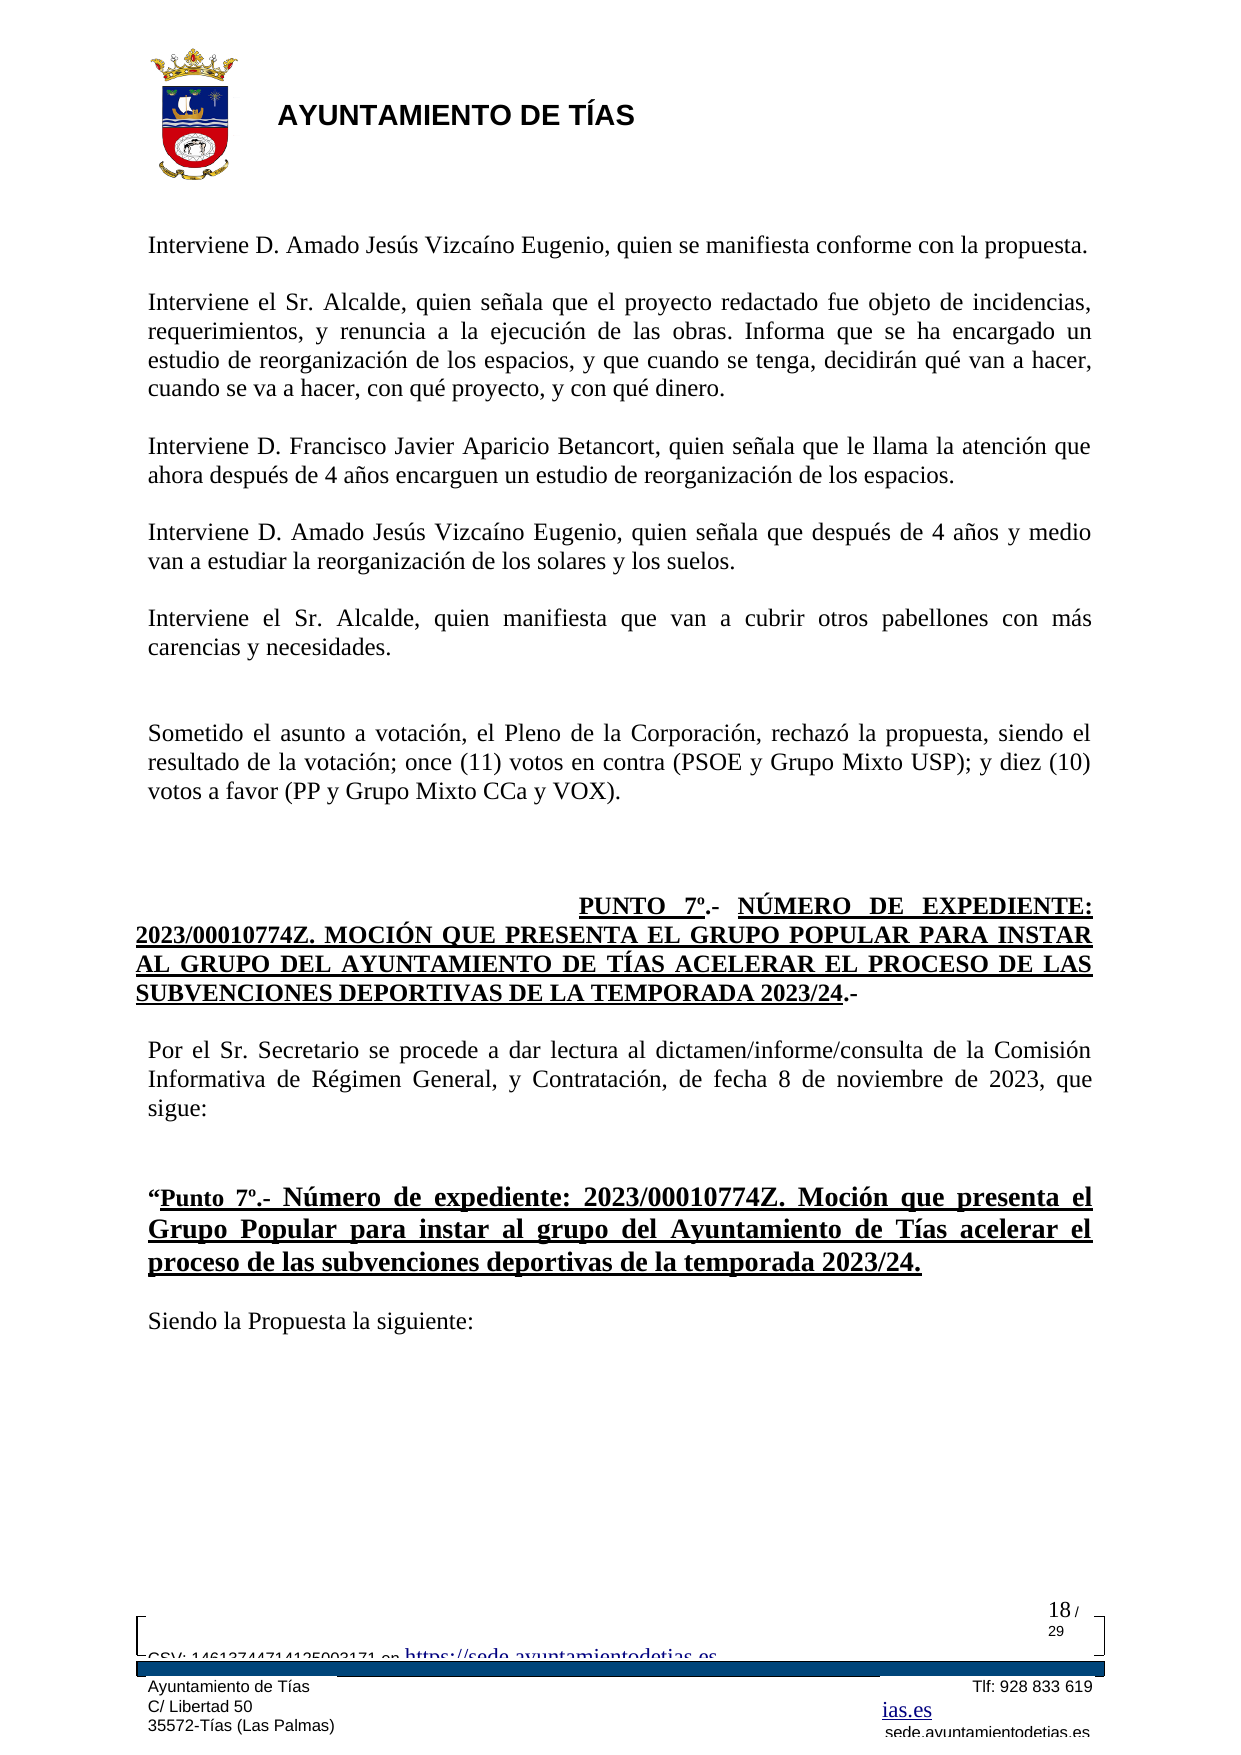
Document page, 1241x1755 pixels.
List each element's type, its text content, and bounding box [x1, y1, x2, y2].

subtitle “Punto 7º.- Número de expediente: 2023/00010774Z. Moción que presenta el Grupo Popular para instar al grupo del Ayuntamiento de Tías acelerar el [148, 1180, 1093, 1240]
subtitle SUBVENCIONES DEPORTIVAS DE LA TEMPORADA 2023/24.- [135, 975, 1093, 1006]
subtitle AL GRUPO DEL AYUNTAMIENTO DE TÍAS ACELERAR EL PROCESO DE LAS [135, 946, 1093, 974]
text Interviene D. Francisco Javier Aparicio Betancort, quien señala que le llama la atención que ahora después de 4 años encarguen un estudio de reorganización de los espacios. [148, 431, 1093, 488]
text Por el Sr. Secretario se procede a dar lectura al dictamen/informe/consulta de la Comisión Informativa de Régimen General, y Contratación, de fecha 8 de noviembre de 2023, que sigue: [148, 1036, 1093, 1122]
text Siendo la Propuesta la siguiente: [148, 1306, 1105, 1334]
text Interviene D. Amado Jesús Vizcaíno Eugenio, quien se manifiesta conforme con la propuesta. [148, 230, 1105, 258]
text Sometido el asunto a votación, el Pleno de la Corporación, rechazó la propuesta, siendo el resultado de la votación; once (11) votos en contra (PSOE y Grupo Mixto USP); y diez (10) votos a favor (PP y Grupo Mixto CCa y VOX). [148, 718, 1093, 805]
text Interviene el Sr. Alcalde, quien señala que el proyecto redactado fue objeto de incidencias, requerimientos, y renuncia a la ejecución de las obras. Informa que se ha encargado un estudio de reorganización de los espacios, y que cuando se tenga, decidirán qué van a hacer, cuando se va a hacer, con qué proyecto, y con qué dinero. [148, 287, 1093, 402]
subtitle proceso de las subvenciones deportivas de la temporada 2023/24. [148, 1243, 1093, 1277]
subtitle PUNTO 7º.- NÚMERO DE EXPEDIENTE: 2023/00010774Z. MOCIÓN QUE PRESENTA EL GRUPO POPULAR PARA INSTAR [135, 891, 1093, 945]
text Interviene D. Amado Jesús Vizcaíno Eugenio, quien señala que después de 4 años y medio van a estudiar la reorganización de los solares y los suelos. [148, 517, 1093, 575]
text Interviene el Sr. Alcalde, quien manifiesta que van a cubrir otros pabellones con más carencias y necesidades. [148, 603, 1093, 661]
